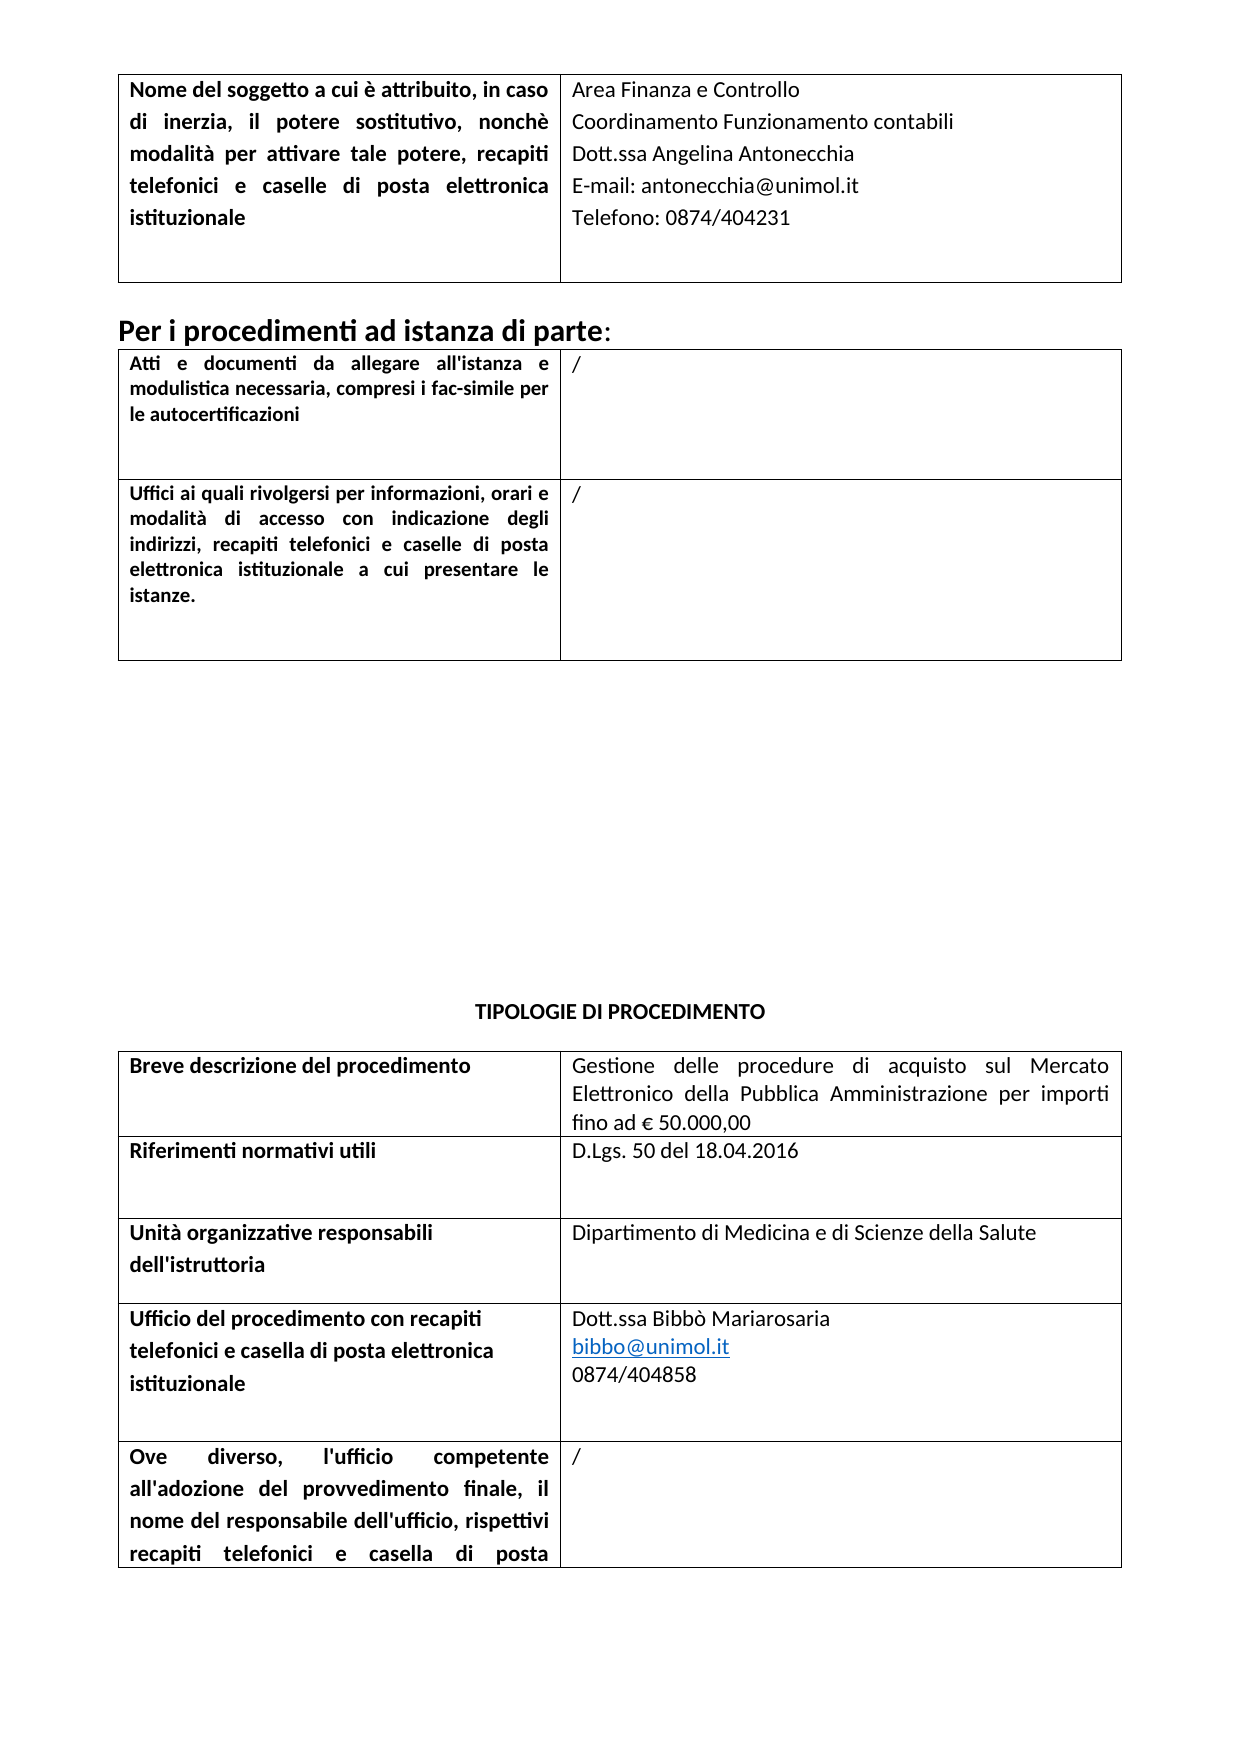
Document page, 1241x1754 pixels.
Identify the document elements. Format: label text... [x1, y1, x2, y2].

table_cell Area Finanza e Controllo Coordinamento Funzionamento contabili Dott.ssa Angelina Antonecchia E-mail: antonecchia@unimol.it Telefono: 0874/404231 [561, 75, 1121, 282]
table_cell / [561, 480, 1121, 660]
table_header Gestione delle procedure di acquisto sul Mercato Elettronico della Pubblica Amministrazione per importi fino ad € 50.000,00 [561, 1052, 1121, 1136]
table_cell Ufficio del procedimento con recapiti telefonici e casella di posta elettronica istituzionale [119, 1304, 560, 1441]
table_header Breve descrizione del procedimento [119, 1052, 560, 1136]
table_cell Riferimenti normativi utili [119, 1137, 560, 1217]
table_cell / [561, 1442, 1121, 1567]
table_cell Ove diverso, l'ufficio competente all'adozione del provvedimento finale, il nome del responsabile dell'ufficio, rispettivi recapiti telefonici e casella di posta [119, 1442, 560, 1567]
text Per i procedimenti ad istanza di parte: [118, 311, 1122, 349]
table_header Atti e documenti da allegare all'istanza e modulistica necessaria, compresi i fac-simile per le autocertificazioni [119, 350, 560, 479]
text TIPOLOGIE DI PROCEDIMENTO [118, 997, 1122, 1025]
table_cell Unità organizzative responsabili dell'istruttoria [119, 1219, 560, 1303]
table_cell Dipartimento di Medicina e di Scienze della Salute [561, 1219, 1121, 1303]
table_cell Uffici ai quali rivolgersi per informazioni, orari e modalità di accesso con indicazione degli indirizzi, recapiti telefonici e caselle di posta elettronica istituzionale a cui presentare le istanze. [119, 480, 560, 660]
table_cell Dott.ssa Bibbò Mariarosaria bibbo@unimol.it 0874/404858 [561, 1304, 1121, 1441]
table_cell Nome del soggetto a cui è attribuito, in caso di inerzia, il potere sostitutivo, nonchè modalità per attivare tale potere, recapiti telefonici e caselle di posta elettronica istituzionale [119, 75, 560, 282]
table_header / [561, 350, 1121, 479]
table_cell D.Lgs. 50 del 18.04.2016 [561, 1137, 1121, 1217]
